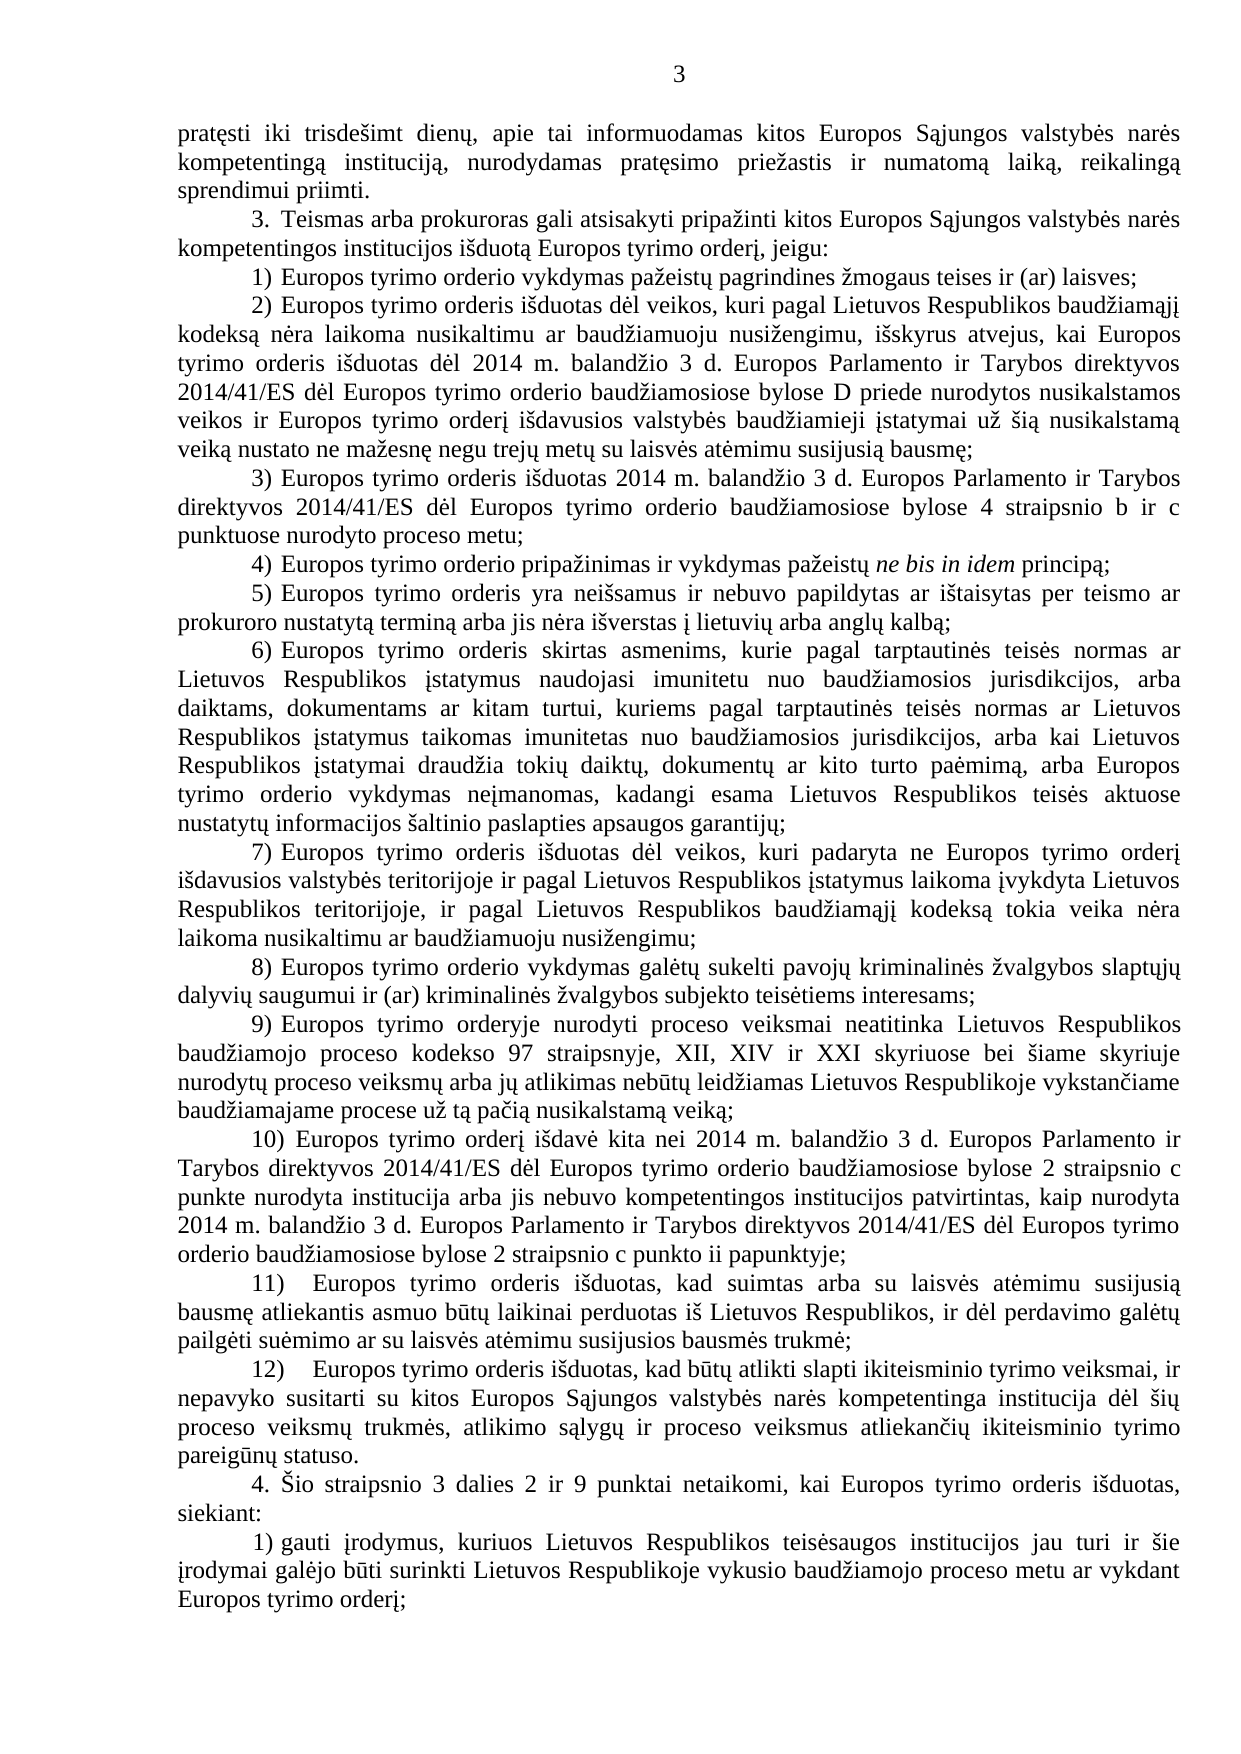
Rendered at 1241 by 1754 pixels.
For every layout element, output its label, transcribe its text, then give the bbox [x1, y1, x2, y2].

text 1) Europos tyrimo orderio vykdymas pažeistų pagrindines žmogaus teises ir (ar) laisves; [177, 262, 1181, 291]
text 10) Europos tyrimo orderį išdavė kita nei 2014 m. balandžio 3 d. Europos Parlamento ir Tarybos direktyvos 2014/41/ES dėl Europos tyrimo orderio baudžiamosiose bylose 2 straipsnio c punkte nurodyta institucija arba jis nebuvo kompetentingos institucijos patvirtintas, kaip nurodyta 2014 m. balandžio 3 d. Europos Parlamento ir Tarybos direktyvos 2014/41/ES dėl Europos tyrimo orderio baudžiamosiose bylose 2 straipsnio c punkto ii papunktyje; [177, 1124, 1181, 1268]
text 1) gauti įrodymus, kuriuos Lietuvos Respublikos teisėsaugos institucijos jau turi ir šie įrodymai galėjo būti surinkti Lietuvos Respublikoje vykusio baudžiamojo proceso metu ar vykdant Europos tyrimo orderį; [177, 1527, 1181, 1613]
text 7) Europos tyrimo orderis išduotas dėl veikos, kuri padaryta ne Europos tyrimo orderį išdavusios valstybės teritorijoje ir pagal Lietuvos Respublikos įstatymus laikoma įvykdyta Lietuvos Respublikos teritorijoje, ir pagal Lietuvos Respublikos baudžiamąjį kodeksą tokia veika nėra laikoma nusikaltimu ar baudžiamuoju nusižengimu; [177, 837, 1181, 952]
text 9) Europos tyrimo orderyje nurodyti proceso veiksmai neatitinka Lietuvos Respublikos baudžiamojo proceso kodekso 97 straipsnyje, XII, XIV ir XXI skyriuose bei šiame skyriuje nurodytų proceso veiksmų arba jų atlikimas nebūtų leidžiamas Lietuvos Respublikoje vykstančiame baudžiamajame procese už tą pačią nusikalstamą veiką; [177, 1009, 1181, 1124]
text 6) Europos tyrimo orderis skirtas asmenims, kurie pagal tarptautinės teisės normas ar Lietuvos Respublikos įstatymus naudojasi imunitetu nuo baudžiamosios jurisdikcijos, arba daiktams, dokumentams ar kitam turtui, kuriems pagal tarptautinės teisės normas ar Lietuvos Respublikos įstatymus taikomas imunitetas nuo baudžiamosios jurisdikcijos, arba kai Lietuvos Respublikos įstatymai draudžia tokių daiktų, dokumentų ar kito turto paėmimą, arba Europos tyrimo orderio vykdymas neįmanomas, kadangi esama Lietuvos Respublikos teisės aktuose nustatytų informacijos šaltinio paslapties apsaugos garantijų; [177, 636, 1181, 837]
text 5) Europos tyrimo orderis yra neišsamus ir nebuvo papildytas ar ištaisytas per teismo ar prokuroro nustatytą terminą arba jis nėra išverstas į lietuvių arba anglų kalbą; [177, 578, 1181, 636]
text 2) Europos tyrimo orderis išduotas dėl veikos, kuri pagal Lietuvos Respublikos baudžiamąjį kodeksą nėra laikoma nusikaltimu ar baudžiamuoju nusižengimu, išskyrus atvejus, kai Europos tyrimo orderis išduotas dėl 2014 m. balandžio 3 d. Europos Parlamento ir Tarybos direktyvos 2014/41/ES dėl Europos tyrimo orderio baudžiamosiose bylose D priede nurodytos nusikalstamos veikos ir Europos tyrimo orderį išdavusios valstybės baudžiamieji įstatymai už šią nusikalstamą veiką nustato ne mažesnę negu trejų metų su laisvės atėmimu susijusią bausmę; [177, 291, 1181, 463]
text 4) Europos tyrimo orderio pripažinimas ir vykdymas pažeistų ne bis in idem principą; [177, 549, 1181, 578]
text 12) Europos tyrimo orderis išduotas, kad būtų atlikti slapti ikiteisminio tyrimo veiksmai, ir nepavyko susitarti su kitos Europos Sąjungos valstybės narės kompetentinga institucija dėl šių proceso veiksmų trukmės, atlikimo sąlygų ir proceso veiksmus atliekančių ikiteisminio tyrimo pareigūnų statuso. [177, 1354, 1181, 1469]
text pratęsti iki trisdešimt dienų, apie tai informuodamas kitos Europos Sąjungos valstybės narės kompetentingą instituciją, nurodydamas pratęsimo priežastis ir numatomą laiką, reikalingą sprendimui priimti. [177, 118, 1181, 204]
text 4. Šio straipsnio 3 dalies 2 ir 9 punktai netaikomi, kai Europos tyrimo orderis išduotas, siekiant: [177, 1469, 1181, 1527]
text 3) Europos tyrimo orderis išduotas 2014 m. balandžio 3 d. Europos Parlamento ir Tarybos direktyvos 2014/41/ES dėl Europos tyrimo orderio baudžiamosiose bylose 4 straipsnio b ir c punktuose nurodyto proceso metu; [177, 463, 1181, 549]
text 3. Teismas arba prokuroras gali atsisakyti pripažinti kitos Europos Sąjungos valstybės narės kompetentingos institucijos išduotą Europos tyrimo orderį, jeigu: [177, 204, 1181, 262]
text 11) Europos tyrimo orderis išduotas, kad suimtas arba su laisvės atėmimu susijusią bausmę atliekantis asmuo būtų laikinai perduotas iš Lietuvos Respublikos, ir dėl perdavimo galėtų pailgėti suėmimo ar su laisvės atėmimu susijusios bausmės trukmė; [177, 1268, 1181, 1354]
text 8) Europos tyrimo orderio vykdymas galėtų sukelti pavojų kriminalinės žvalgybos slaptųjų dalyvių saugumui ir (ar) kriminalinės žvalgybos subjekto teisėtiems interesams; [177, 952, 1181, 1009]
